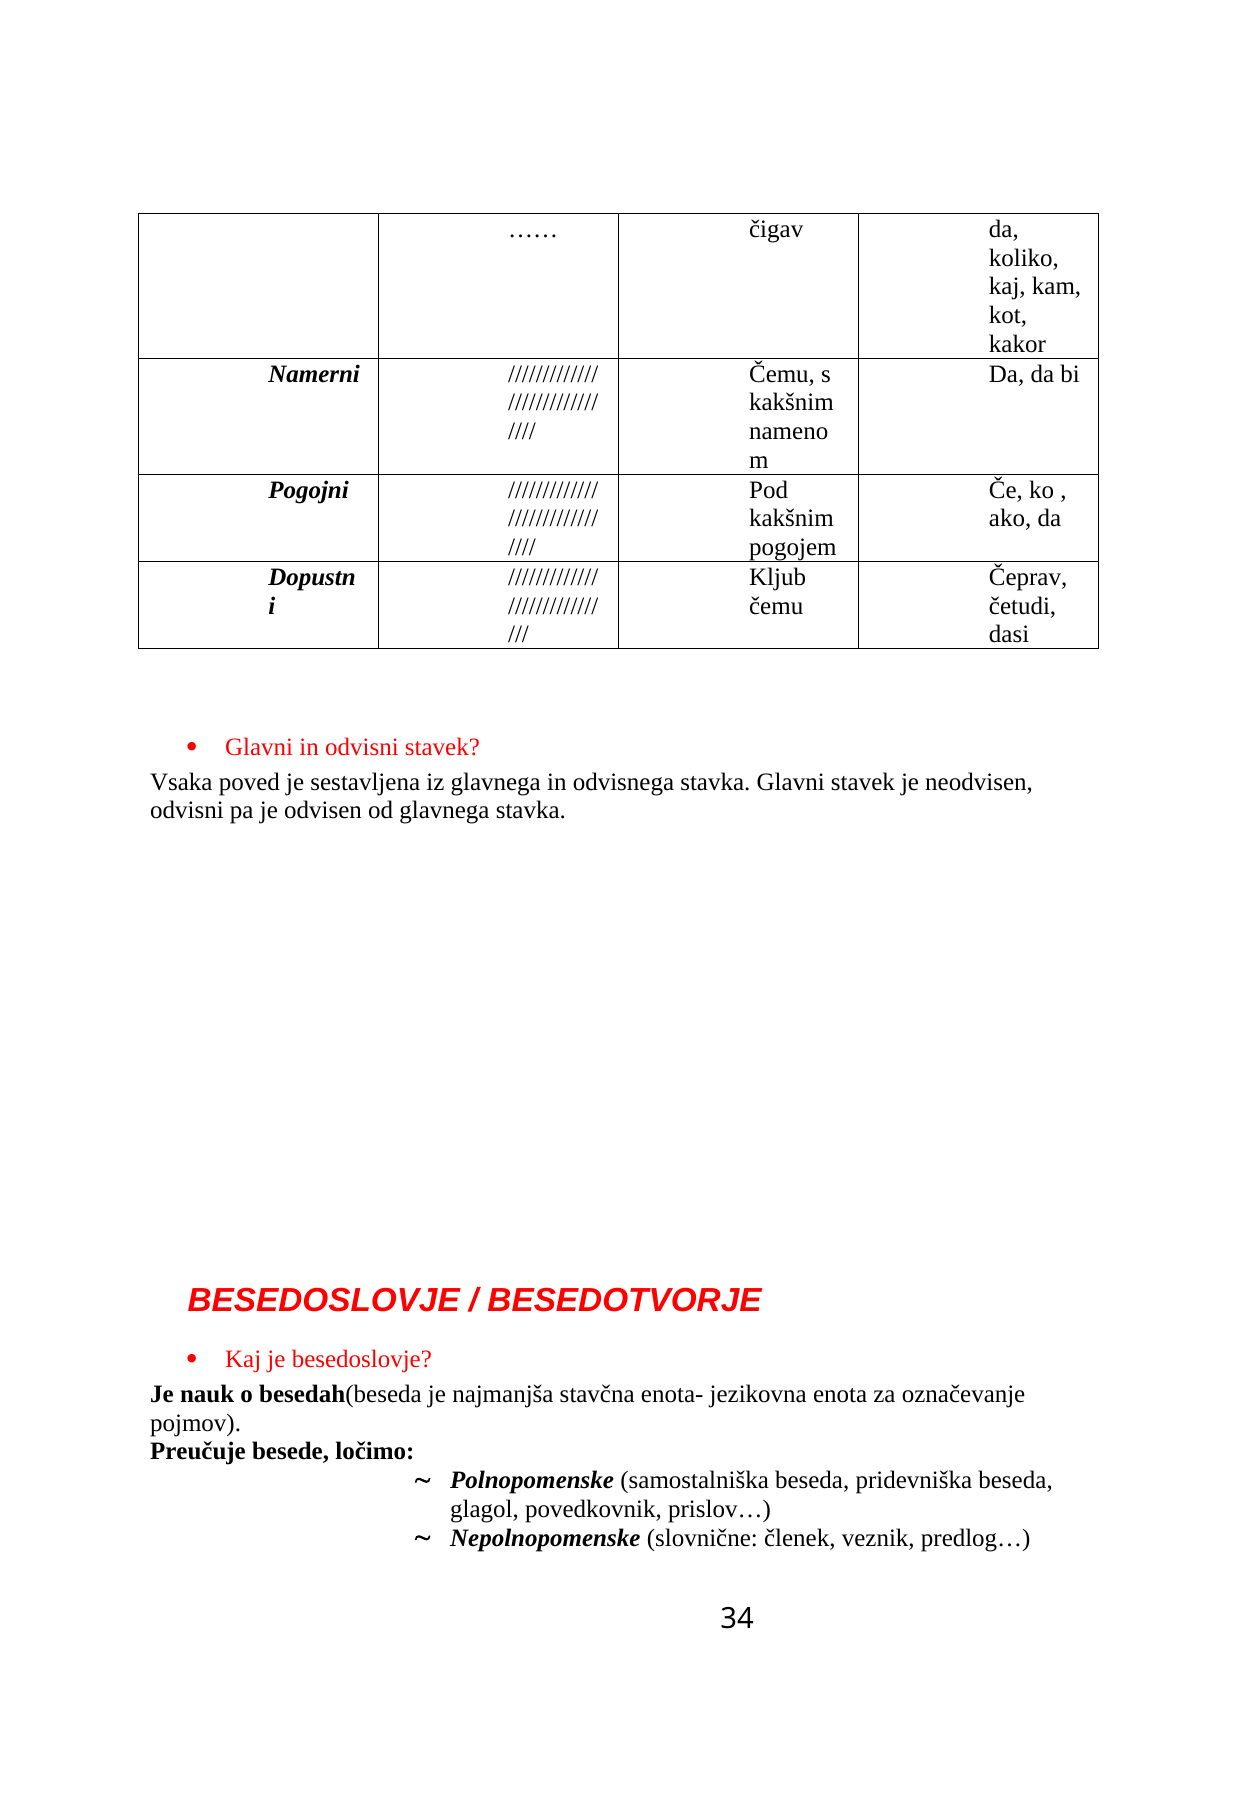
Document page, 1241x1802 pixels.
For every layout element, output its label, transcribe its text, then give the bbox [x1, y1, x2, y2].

table_cell Če, ko , ako, da [859, 475, 1098, 561]
table_cell Da, da bi [859, 359, 1098, 474]
table_cell Čemu, s kakšnim namenom [619, 359, 858, 474]
table_cell Čeprav, četudi, dasi [859, 562, 1098, 648]
table_cell Pod kakšnim pogojem [619, 475, 858, 561]
subtitle Nepolnopomenske (slovnične: členek, veznik, predlog…) [412, 1523, 1084, 1551]
table_cell čigav [619, 214, 858, 358]
table_cell Namerni [139, 359, 378, 474]
table_cell [139, 214, 378, 358]
table_cell ////////////////////////////// [379, 359, 618, 474]
subtitle BESEDOSLOVJE / BESEDOTVORJE [187, 1281, 1084, 1319]
text Preučuje besede, ločimo: [150, 1436, 1090, 1465]
table_cell ///////////////////////////// [379, 562, 618, 648]
subtitle Glavni in odvisni stavek? [187, 732, 1090, 761]
subtitle Kaj je besedoslovje? [187, 1344, 1090, 1373]
table_cell Dopustni [139, 562, 378, 648]
text Je nauk o besedah(beseda je najmanjša stavčna enota- jezikovna enota za označevanje pojmov). [150, 1379, 1090, 1436]
subtitle Polnopomenske (samostalniška beseda, pridevniška beseda, glagol, povedkovnik, prislov…) [412, 1465, 1084, 1523]
text Vsaka poved je sestavljena iz glavnega in odvisnega stavka. Glavni stavek je neodvisen, odvisni pa je odvisen od glavnega stavka. [150, 767, 1090, 824]
table_cell Pogojni [139, 475, 378, 561]
table_cell …… [379, 214, 618, 358]
table_cell Kljub čemu [619, 562, 858, 648]
table_cell ////////////////////////////// [379, 475, 618, 561]
table_cell da, koliko, kaj, kam, kot, kakor [859, 214, 1098, 358]
